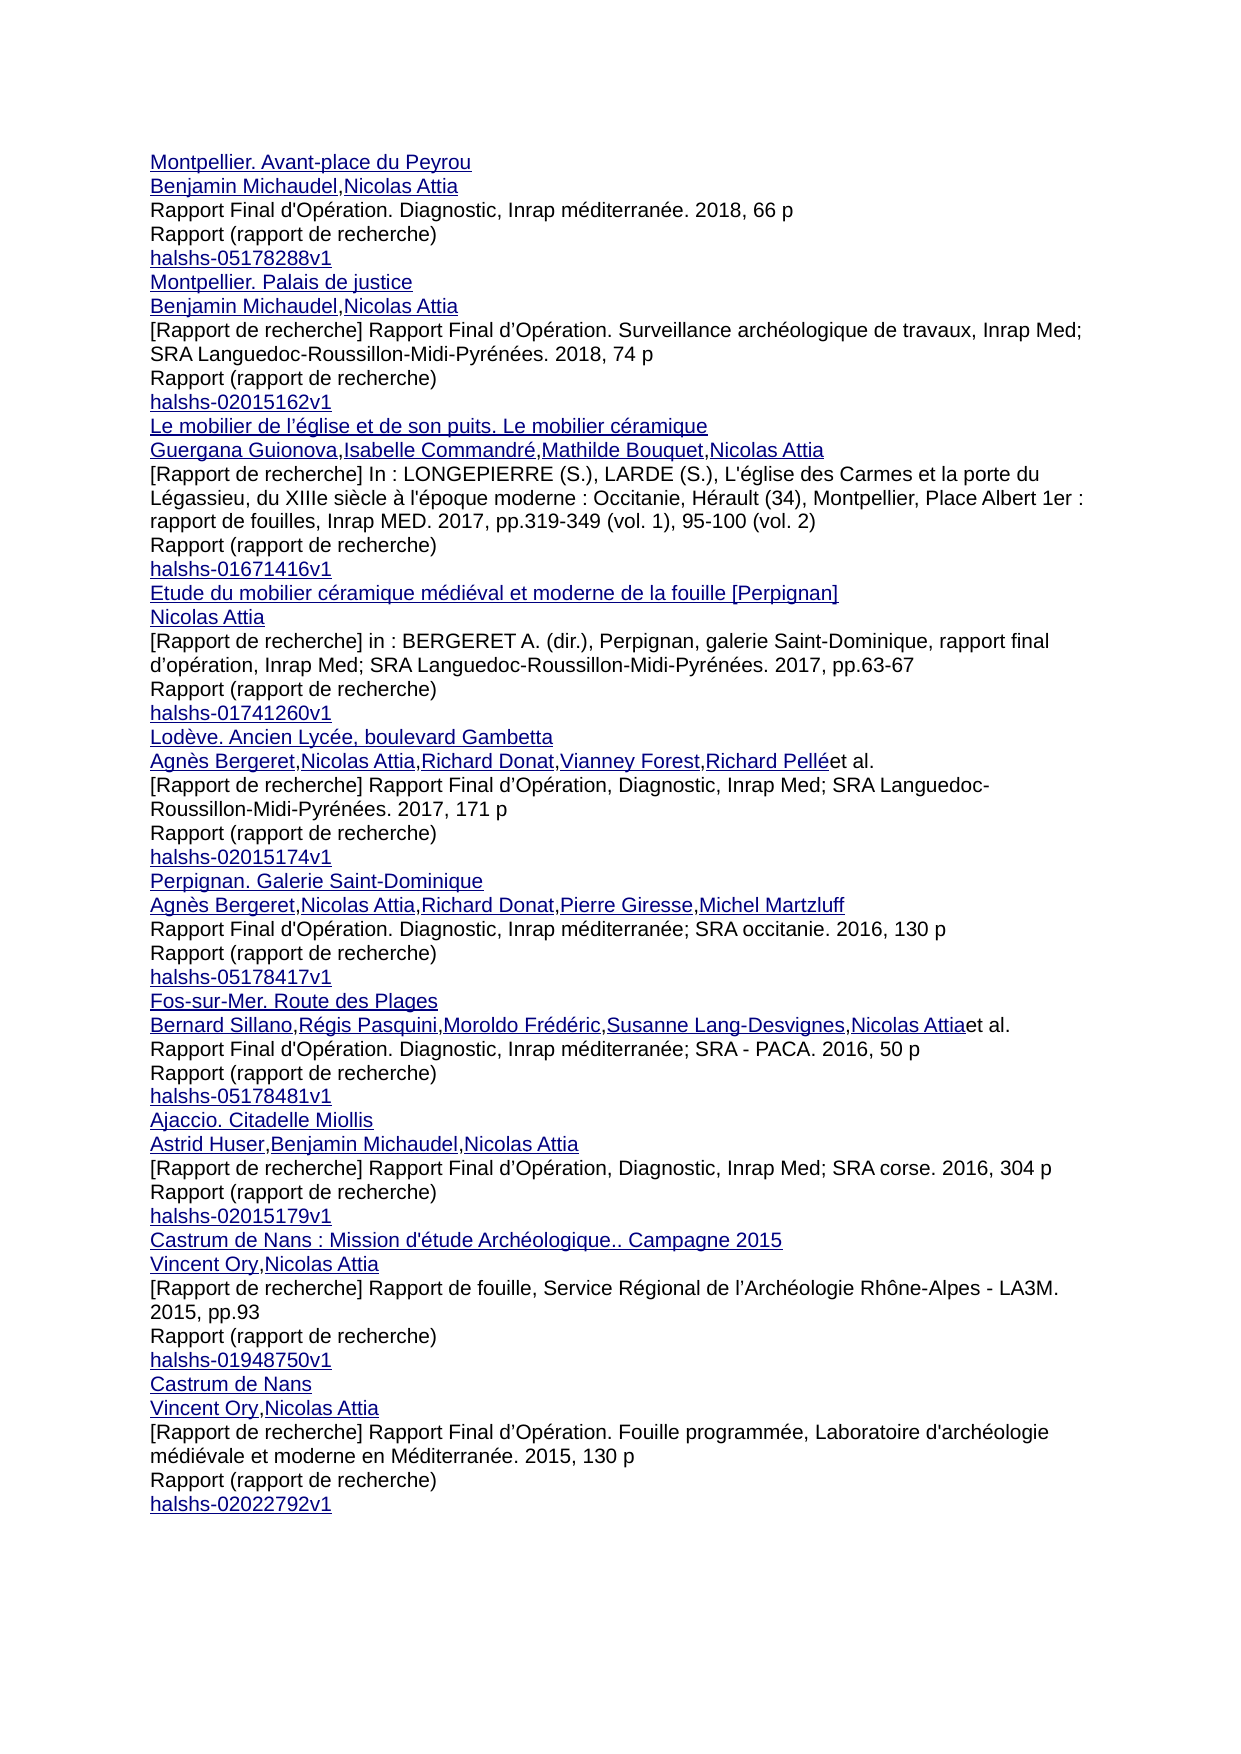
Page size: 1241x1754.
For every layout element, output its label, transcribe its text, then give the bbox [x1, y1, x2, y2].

table_cell Lodève. Ancien Lycée, boulevard Gambetta Agnès Bergeret,Nicolas Attia,Richard Donat,Vianney Forest,Richard Pelléet al. [Rapport de recherche] Rapport Final d’Opération, Diagnostic, Inrap Med; SRA Languedoc-Roussillon-Midi-Pyrénées. 2017, 171 p Rapport (rapport de recherche) halshs-02015174v1 [150, 725, 1090, 869]
table_cell Castrum de Nans Vincent Ory,Nicolas Attia [Rapport de recherche] Rapport Final d’Opération. Fouille programmée, Laboratoire d'archéologie médiévale et moderne en Méditerranée. 2015, 130 p Rapport (rapport de recherche) halshs-02022792v1 [150, 1372, 1090, 1516]
table_cell Castrum de Nans : Mission d'étude Archéologique.. Campagne 2015 Vincent Ory,Nicolas Attia [Rapport de recherche] Rapport de fouille, Service Régional de l’Archéologie Rhône-Alpes - LA3M. 2015, pp.93 Rapport (rapport de recherche) halshs-01948750v1 [150, 1228, 1090, 1372]
table_cell Etude du mobilier céramique médiéval et moderne de la fouille [Perpignan] Nicolas Attia [Rapport de recherche] in : BERGERET A. (dir.), Perpignan, galerie Saint-Dominique, rapport final d’opération, Inrap Med; SRA Languedoc-Roussillon-Midi-Pyrénées. 2017, pp.63-67 Rapport (rapport de recherche) halshs-01741260v1 [150, 581, 1090, 725]
table_cell Fos-sur-Mer. Route des Plages Bernard Sillano,Régis Pasquini,Moroldo Frédéric,Susanne Lang-Desvignes,Nicolas Attiaet al. Rapport Final d'Opération. Diagnostic, Inrap méditerranée; SRA - PACA. 2016, 50 p Rapport (rapport de recherche) halshs-05178481v1 [150, 989, 1090, 1108]
table_cell Le mobilier de l’église et de son puits. Le mobilier céramique Guergana Guionova,Isabelle Commandré,Mathilde Bouquet,Nicolas Attia [Rapport de recherche] In : LONGEPIERRE (S.), LARDE (S.), L'église des Carmes et la porte du Légassieu, du XIIIe siècle à l'époque moderne : Occitanie, Hérault (34), Montpellier, Place Albert 1er : rapport de fouilles, Inrap MED. 2017, pp.319-349 (vol. 1), 95-100 (vol. 2) Rapport (rapport de recherche) halshs-01671416v1 [150, 414, 1090, 581]
table_cell Montpellier. Avant-place du Peyrou Benjamin Michaudel,Nicolas Attia Rapport Final d'Opération. Diagnostic, Inrap méditerranée. 2018, 66 p Rapport (rapport de recherche) halshs-05178288v1 [150, 150, 1090, 270]
table_cell Montpellier. Palais de justice Benjamin Michaudel,Nicolas Attia [Rapport de recherche] Rapport Final d’Opération. Surveillance archéologique de travaux, Inrap Med; SRA Languedoc-Roussillon-Midi-Pyrénées. 2018, 74 p Rapport (rapport de recherche) halshs-02015162v1 [150, 270, 1090, 413]
table_cell Perpignan. Galerie Saint-Dominique Agnès Bergeret,Nicolas Attia,Richard Donat,Pierre Giresse,Michel Martzluff Rapport Final d'Opération. Diagnostic, Inrap méditerranée; SRA occitanie. 2016, 130 p Rapport (rapport de recherche) halshs-05178417v1 [150, 869, 1090, 988]
table_cell Ajaccio. Citadelle Miollis Astrid Huser,Benjamin Michaudel,Nicolas Attia [Rapport de recherche] Rapport Final d’Opération, Diagnostic, Inrap Med; SRA corse. 2016, 304 p Rapport (rapport de recherche) halshs-02015179v1 [150, 1108, 1090, 1228]
